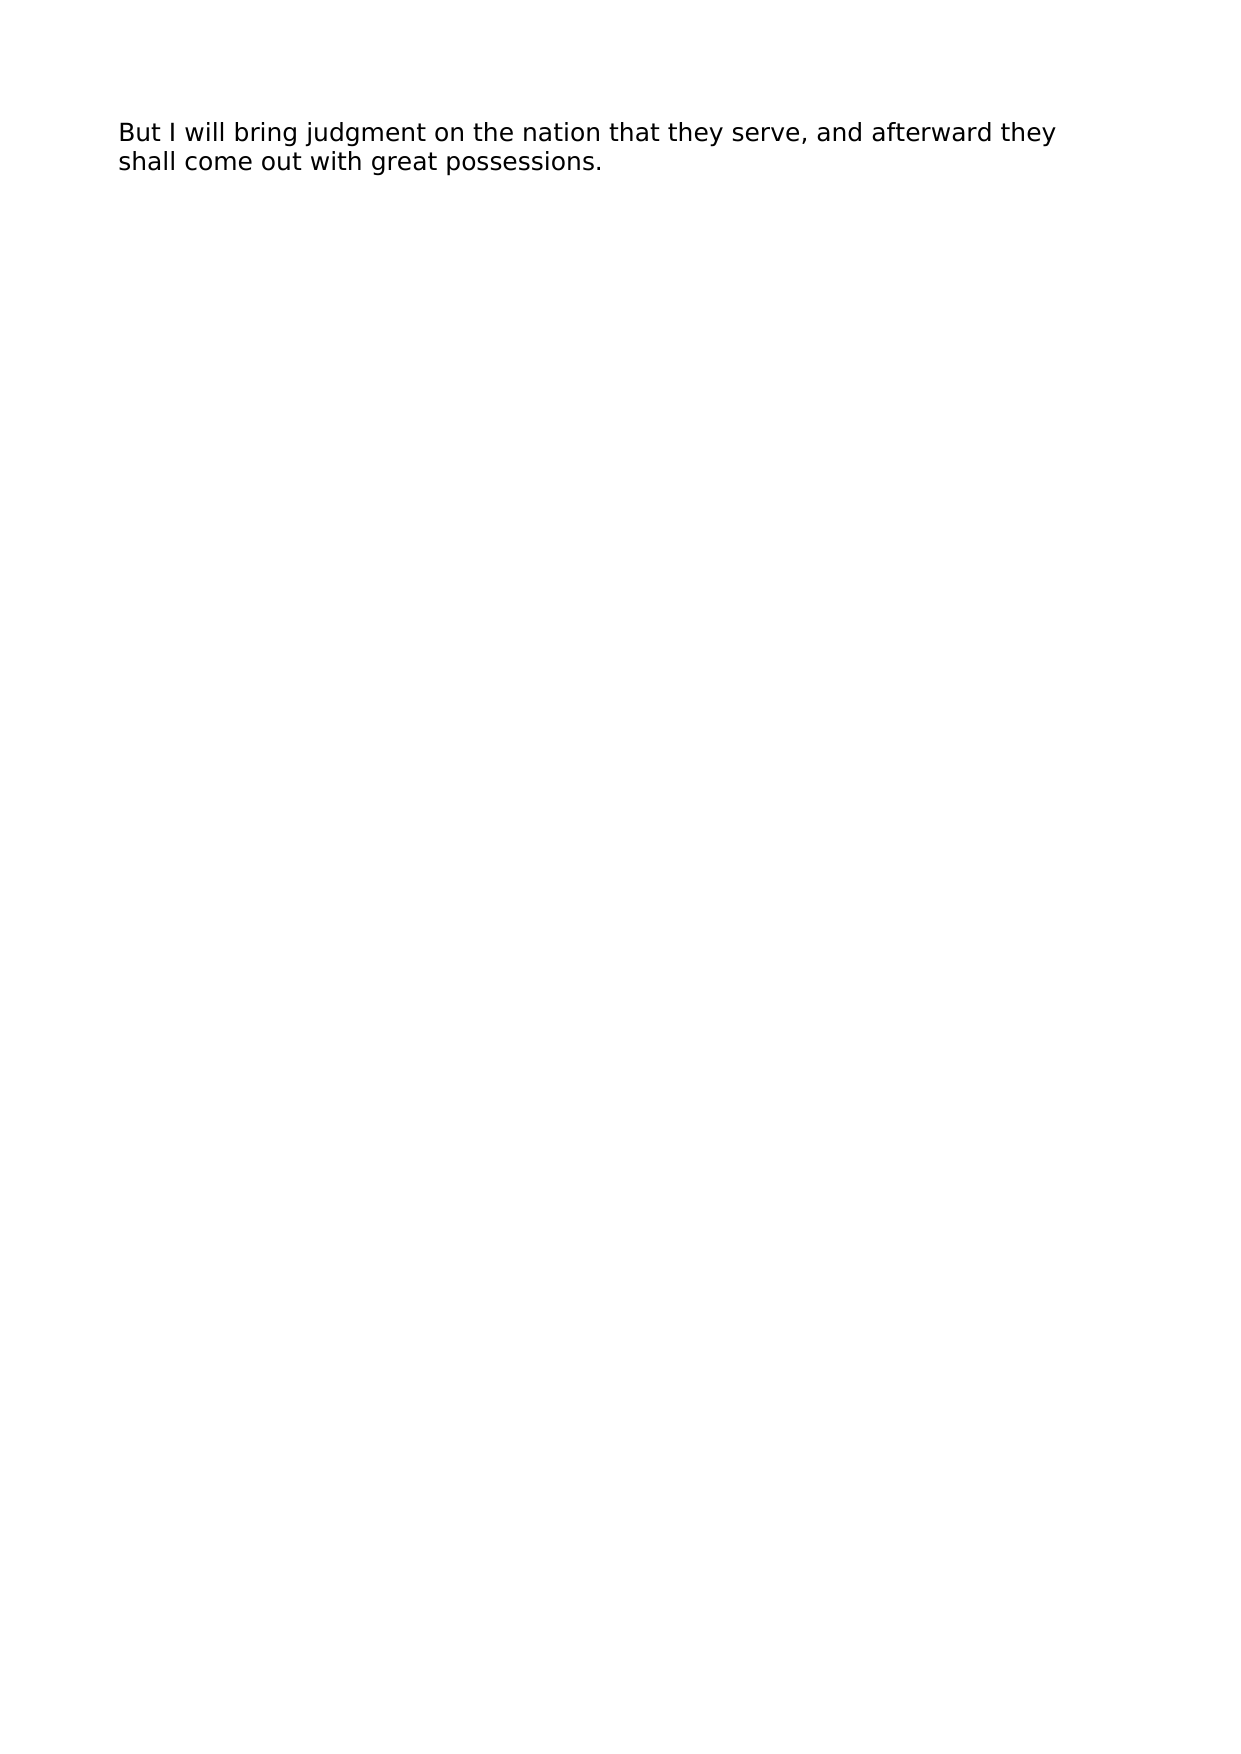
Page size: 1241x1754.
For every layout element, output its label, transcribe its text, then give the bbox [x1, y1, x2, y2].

text But I will bring judgment on the nation that they serve, and afterward they shall come out with great possessions. [118, 118, 1122, 176]
